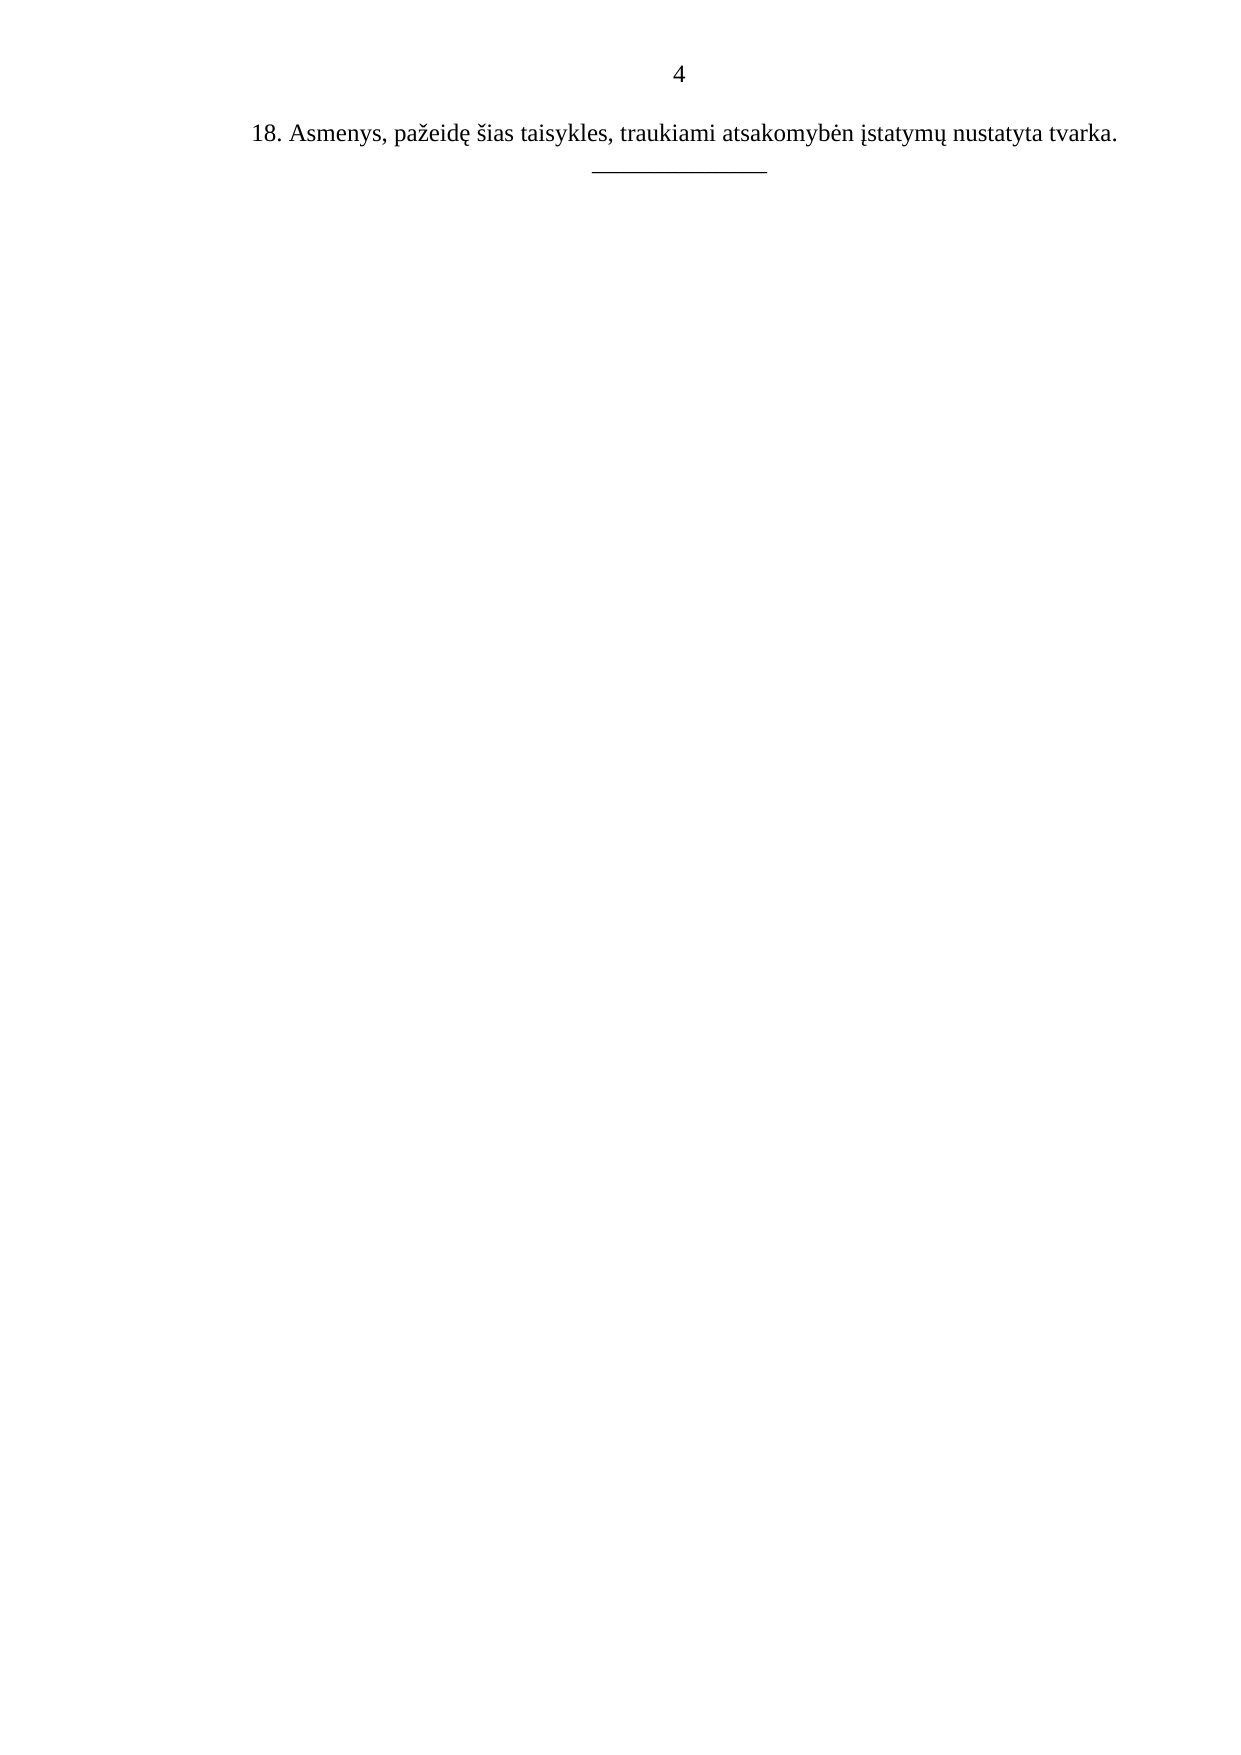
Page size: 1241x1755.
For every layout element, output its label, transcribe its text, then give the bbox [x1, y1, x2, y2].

text 18. Asmenys, pažeidę šias taisykles, traukiami atsakomybėn įstatymų nustatyta tvarka. [177, 118, 1181, 147]
text ______________ [177, 147, 1181, 176]
